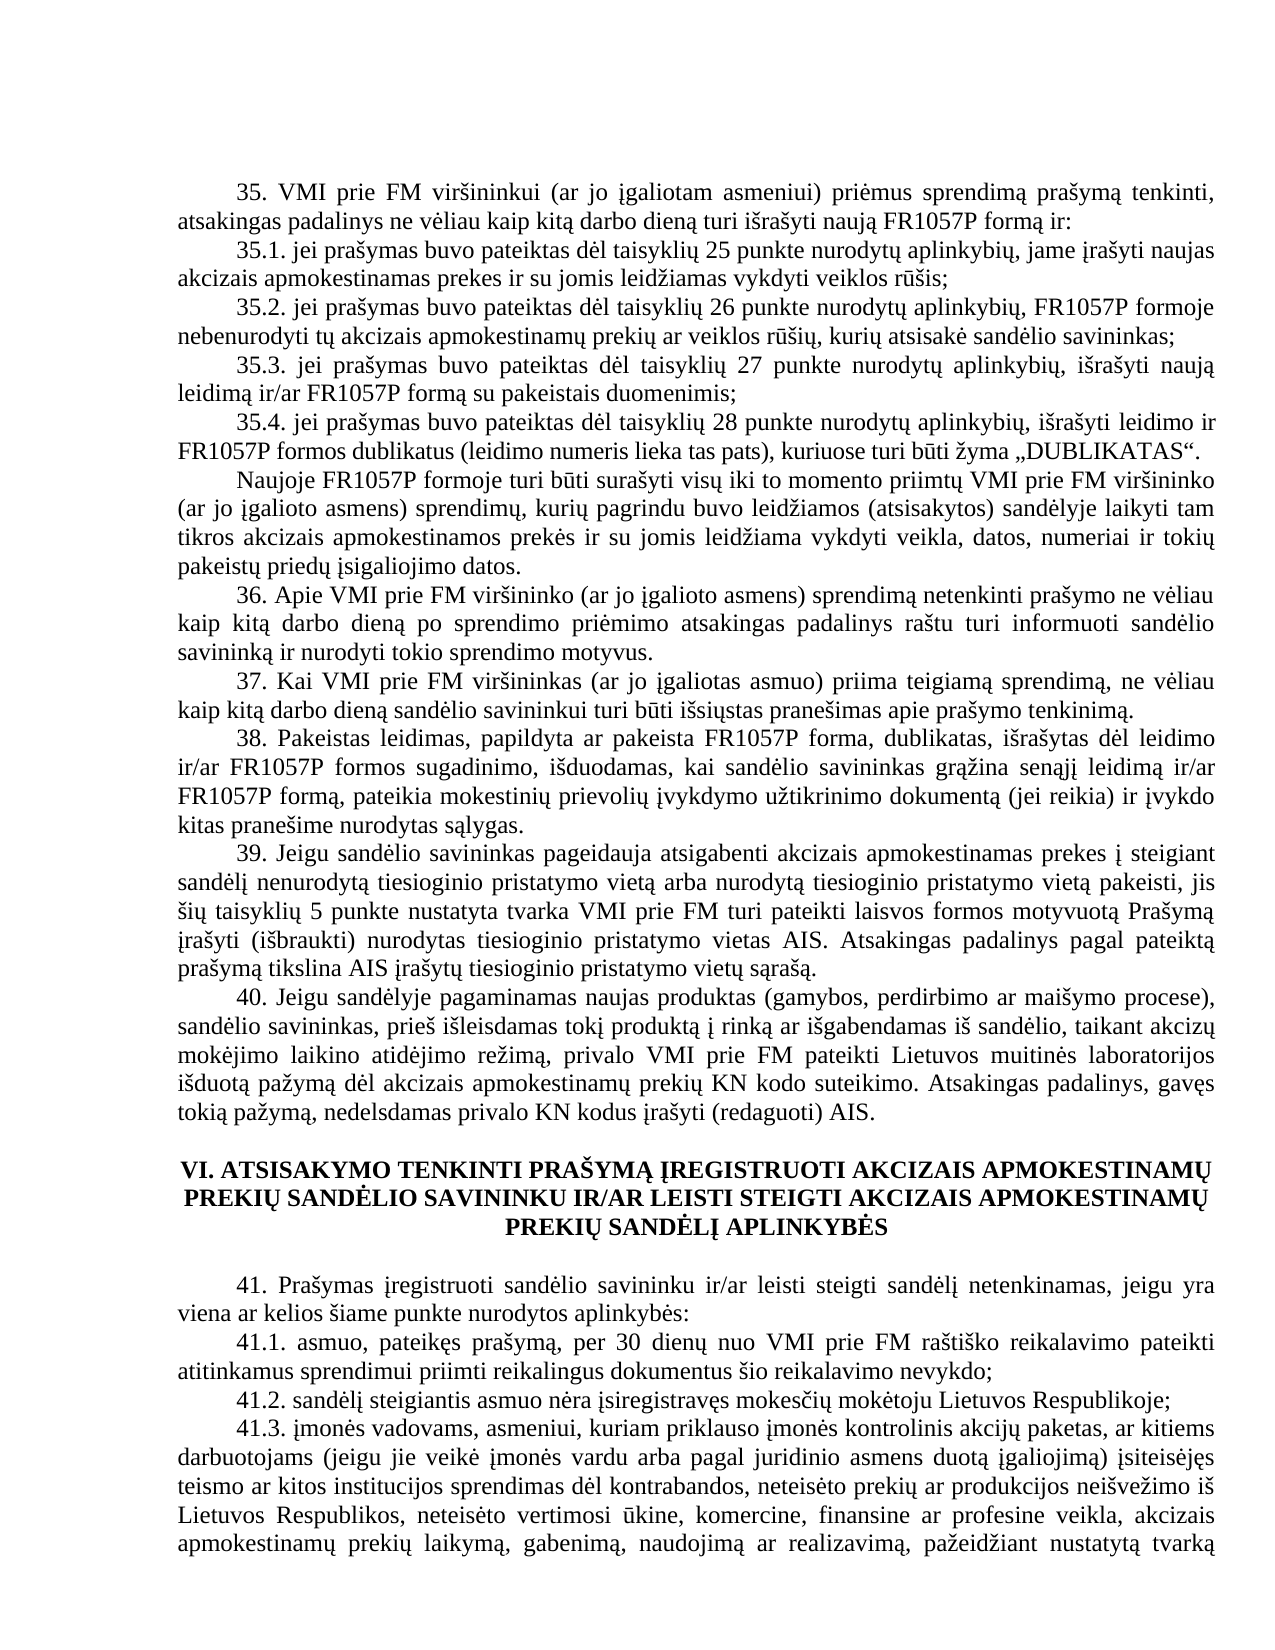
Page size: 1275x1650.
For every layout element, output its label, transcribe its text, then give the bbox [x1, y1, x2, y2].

text 41. Prašymas įregistruoti sandėlio savininku ir/ar leisti steigti sandėlį netenkinamas, jeigu yra viena ar kelios šiame punkte nurodytos aplinkybės: [177, 1270, 1216, 1327]
text 35.3. jei prašymas buvo pateiktas dėl taisyklių 27 punkte nurodytų aplinkybių, išrašyti naują leidimą ir/ar FR1057P formą su pakeistais duomenimis; [177, 350, 1216, 407]
text 35.4. jei prašymas buvo pateiktas dėl taisyklių 28 punkte nurodytų aplinkybių, išrašyti leidimo ir FR1057P formos dublikatus (leidimo numeris lieka tas pats), kuriuose turi būti žyma „DUBLIKATAS“. [177, 407, 1216, 465]
text Naujoje FR1057P formoje turi būti surašyti visų iki to momento priimtų VMI prie FM viršininko (ar jo įgalioto asmens) sprendimų, kurių pagrindu buvo leidžiamos (atsisakytos) sandėlyje laikyti tam tikros akcizais apmokestinamos prekės ir su jomis leidžiama vykdyti veikla, datos, numeriai ir tokių pakeistų priedų įsigaliojimo datos. [177, 465, 1216, 580]
text 36. Apie VMI prie FM viršininko (ar jo įgalioto asmens) sprendimą netenkinti prašymo ne vėliau kaip kitą darbo dieną po sprendimo priėmimo atsakingas padalinys raštu turi informuoti sandėlio savininką ir nurodyti tokio sprendimo motyvus. [177, 580, 1216, 666]
text 38. Pakeistas leidimas, papildyta ar pakeista FR1057P forma, dublikatas, išrašytas dėl leidimo ir/ar FR1057P formos sugadinimo, išduodamas, kai sandėlio savininkas grąžina senąjį leidimą ir/ar FR1057P formą, pateikia mokestinių prievolių įvykdymo užtikrinimo dokumentą (jei reikia) ir įvykdo kitas pranešime nurodytas sąlygas. [177, 723, 1216, 838]
text 35.2. jei prašymas buvo pateiktas dėl taisyklių 26 punkte nurodytų aplinkybių, FR1057P formoje nebenurodyti tų akcizais apmokestinamų prekių ar veiklos rūšių, kurių atsisakė sandėlio savininkas; [177, 292, 1216, 350]
text 37. Kai VMI prie FM viršininkas (ar jo įgaliotas asmuo) priima teigiamą sprendimą, ne vėliau kaip kitą darbo dieną sandėlio savininkui turi būti išsiųstas pranešimas apie prašymo tenkinimą. [177, 666, 1216, 723]
text 35. VMI prie FM viršininkui (ar jo įgaliotam asmeniui) priėmus sprendimą prašymą tenkinti, atsakingas padalinys ne vėliau kaip kitą darbo dieną turi išrašyti naują FR1057P formą ir: [177, 177, 1216, 235]
text 35.1. jei prašymas buvo pateiktas dėl taisyklių 25 punkte nurodytų aplinkybių, jame įrašyti naujas akcizais apmokestinamas prekes ir su jomis leidžiamas vykdyti veiklos rūšis; [177, 235, 1216, 292]
text 40. Jeigu sandėlyje pagaminamas naujas produktas (gamybos, perdirbimo ar maišymo procese), sandėlio savininkas, prieš išleisdamas tokį produktą į rinką ar išgabendamas iš sandėlio, taikant akcizų mokėjimo laikino atidėjimo režimą, privalo VMI prie FM pateikti Lietuvos muitinės laboratorijos išduotą pažymą dėl akcizais apmokestinamų prekių KN kodo suteikimo. Atsakingas padalinys, gavęs tokią pažymą, nedelsdamas privalo KN kodus įrašyti (redaguoti) AIS. [177, 982, 1216, 1126]
text 41.3. įmonės vadovams, asmeniui, kuriam priklauso įmonės kontrolinis akcijų paketas, ar kitiems darbuotojams (jeigu jie veikė įmonės vardu arba pagal juridinio asmens duotą įgaliojimą) įsiteisėjęs teismo ar kitos institucijos sprendimas dėl kontrabandos, neteisėto prekių ar produkcijos neišvežimo iš Lietuvos Respublikos, neteisėto vertimosi ūkine, komercine, finansine ar profesine veikla, akcizais apmokestinamų prekių laikymą, gabenimą, naudojimą ar realizavimą, pažeidžiant nustatytą tvarką [177, 1413, 1216, 1557]
text 41.2. sandėlį steigiantis asmuo nėra įsiregistravęs mokesčių mokėtoju Lietuvos Respublikoje; [177, 1385, 1216, 1413]
text 39. Jeigu sandėlio savininkas pageidauja atsigabenti akcizais apmokestinamas prekes į steigiant sandėlį nenurodytą tiesioginio pristatymo vietą arba nurodytą tiesioginio pristatymo vietą pakeisti, jis šių taisyklių 5 punkte nustatyta tvarka VMI prie FM turi pateikti laisvos formos motyvuotą Prašymą įrašyti (išbraukti) nurodytas tiesioginio pristatymo vietas AIS. Atsakingas padalinys pagal pateiktą prašymą tikslina AIS įrašytų tiesioginio pristatymo vietų sąrašą. [177, 838, 1216, 982]
text 41.1. asmuo, pateikęs prašymą, per 30 dienų nuo VMI prie FM raštiško reikalavimo pateikti atitinkamus sprendimui priimti reikalingus dokumentus šio reikalavimo nevykdo; [177, 1327, 1216, 1385]
text VI. ATSISAKYMO TENKINTI PRAŠYMĄ ĮREGISTRUOTI AKCIZAIS APMOKESTINAMŲ PREKIŲ SANDĖLIO SAVININKU IR/AR LEISTI STEIGTI AKCIZAIS APMOKESTINAMŲ PREKIŲ SANDĖLĮ APLINKYBĖS [177, 1155, 1216, 1241]
